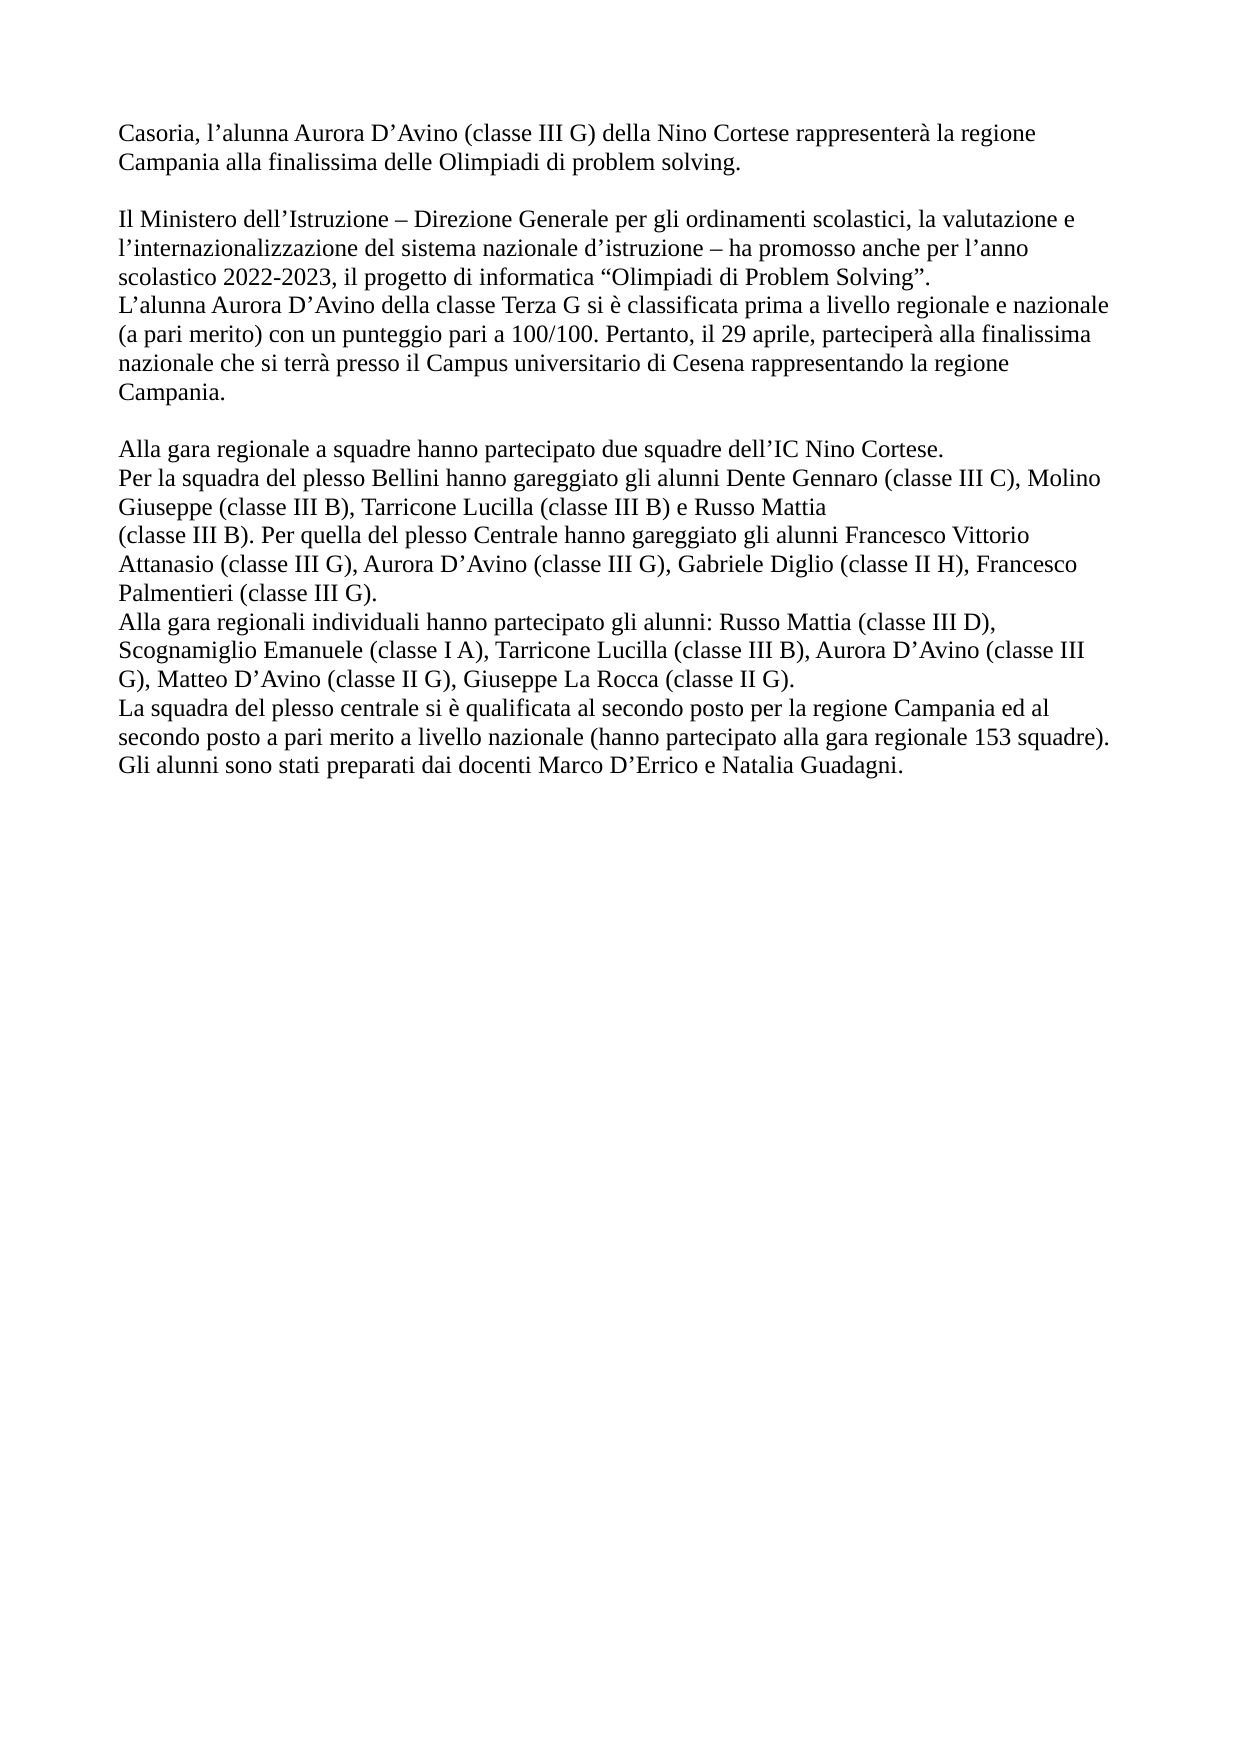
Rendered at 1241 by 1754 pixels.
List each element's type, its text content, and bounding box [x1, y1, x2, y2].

text La squadra del plesso centrale si è qualificata al secondo posto per la regione Campania ed al secondo posto a pari merito a livello nazionale (hanno partecipato alla gara regionale 153 squadre). [118, 693, 1122, 751]
text Per la squadra del plesso Bellini hanno gareggiato gli alunni Dente Gennaro (classe III C), Molino Giuseppe (classe III B), Tarricone Lucilla (classe III B) e Russo Mattia [118, 463, 1122, 521]
text Casoria, l’alunna Aurora D’Avino (classe III G) della Nino Cortese rappresenterà la regione Campania alla finalissima delle Olimpiadi di problem solving. [118, 118, 1122, 176]
text Gli alunni sono stati preparati dai docenti Marco D’Errico e Natalia Guadagni. [118, 751, 1122, 779]
text Alla gara regionali individuali hanno partecipato gli alunni: Russo Mattia (classe III D), Scognamiglio Emanuele (classe I A), Tarricone Lucilla (classe III B), Aurora D’Avino (classe III G), Matteo D’Avino (classe II G), Giuseppe La Rocca (classe II G). [118, 607, 1122, 693]
text Il Ministero dell’Istruzione – Direzione Generale per gli ordinamenti scolastici, la valutazione e l’internazionalizzazione del sistema nazionale d’istruzione – ha promosso anche per l’anno scolastico 2022-2023, il progetto di informatica “Olimpiadi di Problem Solving”. [118, 204, 1122, 291]
text Alla gara regionale a squadre hanno partecipato due squadre dell’IC Nino Cortese. [118, 434, 1122, 463]
text (classe III B). Per quella del plesso Centrale hanno gareggiato gli alunni Francesco Vittorio Attanasio (classe III G), Aurora D’Avino (classe III G), Gabriele Diglio (classe II H), Francesco Palmentieri (classe III G). [118, 521, 1122, 607]
text L’alunna Aurora D’Avino della classe Terza G si è classificata prima a livello regionale e nazionale (a pari merito) con un punteggio pari a 100/100. Pertanto, il 29 aprile, parteciperà alla finalissima nazionale che si terrà presso il Campus universitario di Cesena rappresentando la regione Campania. [118, 291, 1122, 406]
